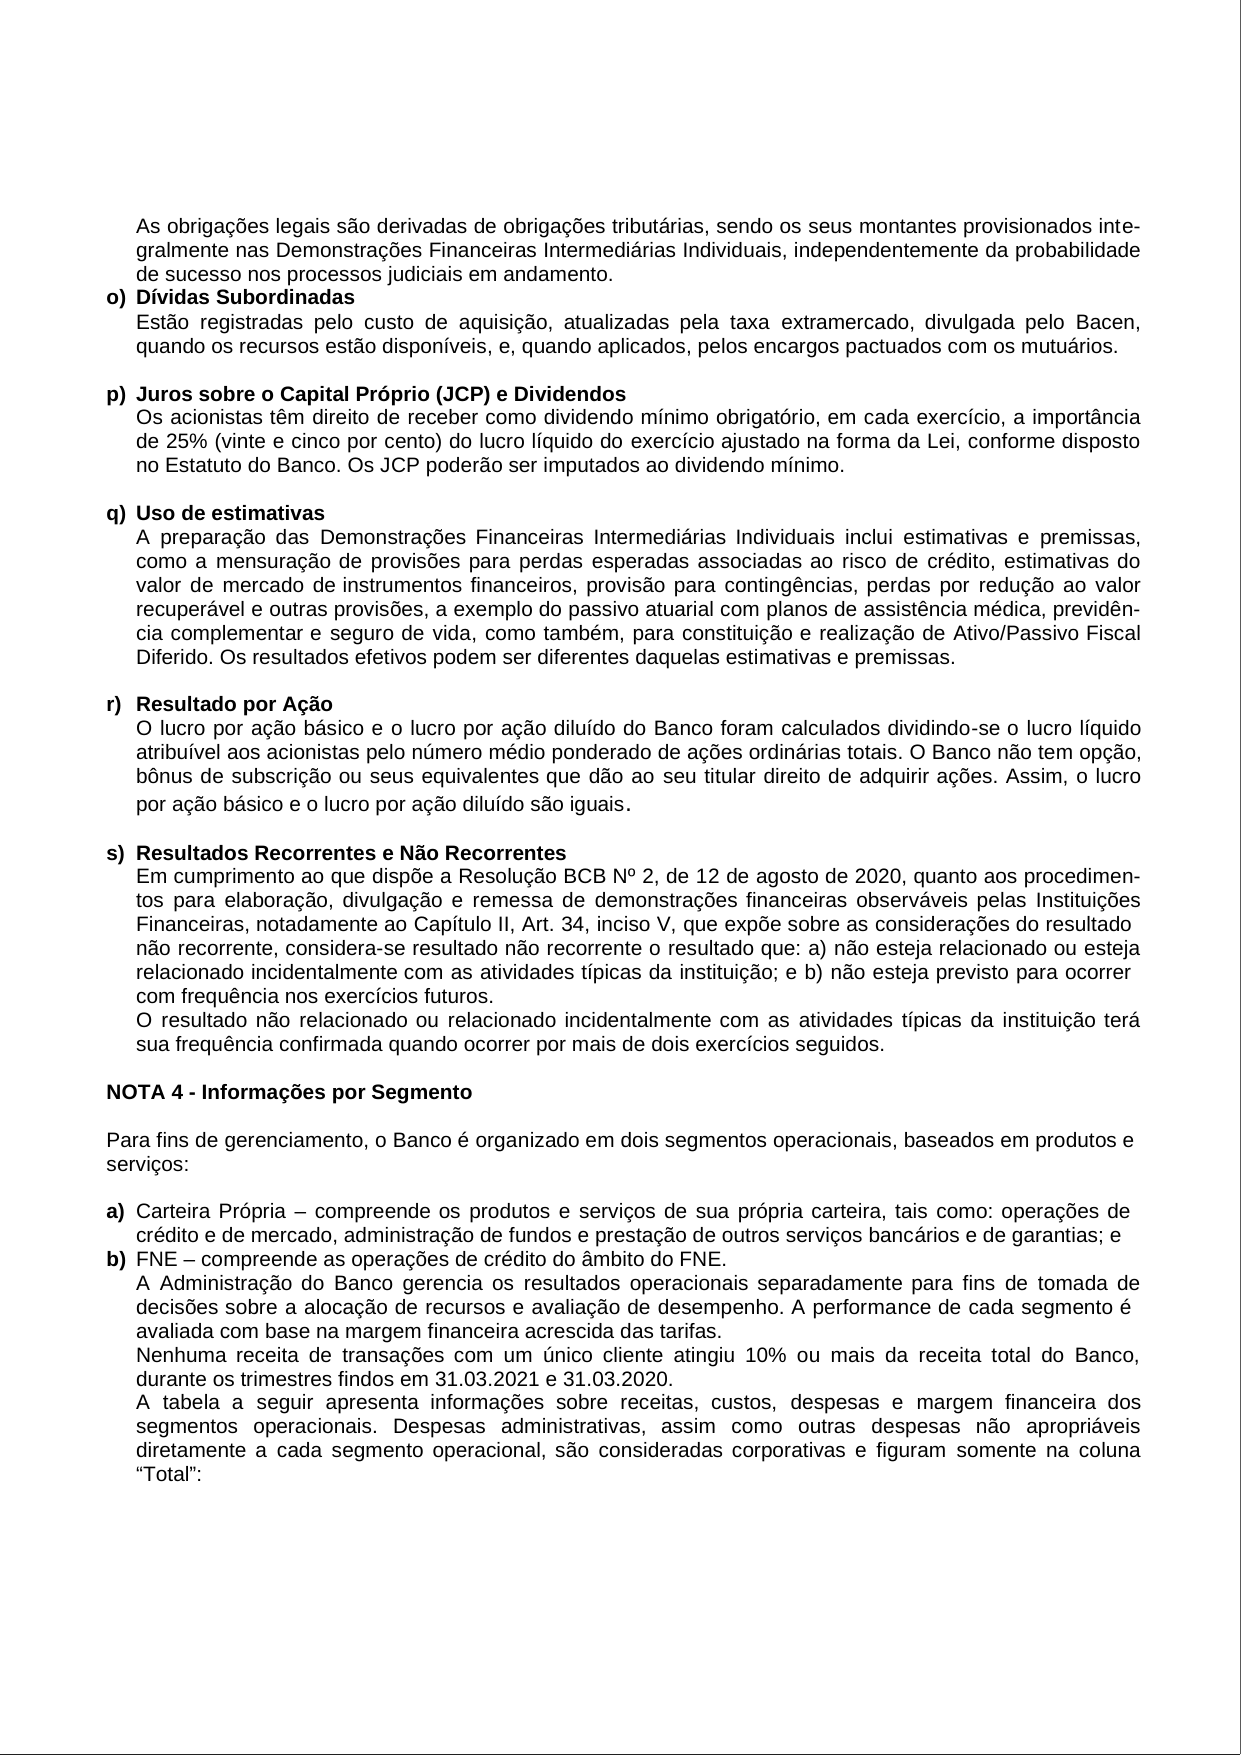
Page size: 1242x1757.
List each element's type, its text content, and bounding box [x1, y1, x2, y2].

text A tabela a seguir apresenta informações sobre receitas, custos, despesas e margem financeira dos segmentos operacionais. Despesas administrativas, assim como outras despesas não apropriáveis diretamente a cada segmento operacional, são consideradas corporativas e figuram somente na coluna “Total”: [136, 1391, 1141, 1486]
text A Administração do Banco gerencia os resultados operacionais separadamente para fins de tomada de decisões sobre a alocação de recursos e avaliação de desempenho. A performance de cada segmento é [136, 1271, 1141, 1319]
text q) Uso de estimativas [106, 501, 1225, 525]
text NOTA 4 - Informações por Segmento [106, 1080, 1225, 1104]
text com frequência nos exercícios futuros. [136, 984, 499, 1008]
text o) Dívidas Subordinadas [106, 286, 1225, 309]
text O lucro por ação básico e o lucro por ação diluído do Banco foram calculados dividindo-se o lucro líquido atribuível aos acionistas pelo número médio ponderado de ações ordinárias totais. O Banco não tem opção, bônus de subscrição ou seus equivalentes que dão ao seu titular direito de adquirir ações. Assim, o lucro por ação básico e o lucro por ação diluído são iguais. [136, 716, 1142, 817]
text As obrigações legais são derivadas de obrigações tributárias, sendo os seus montantes provisionados inte- gralmente nas Demonstrações Financeiras Intermediárias Individuais, independentemente da probabilidade de sucesso nos processos judiciais em andamento. [136, 214, 1141, 286]
text b) FNE – compreende as operações de crédito do âmbito do FNE. [106, 1247, 1225, 1271]
text Nenhuma receita de transações com um único cliente atingiu 10% ou mais da receita total do Banco, durante os trimestres findos em 31.03.2021 e 31.03.2020. [136, 1343, 1139, 1391]
text s) Resultados Recorrentes e Não Recorrentes [106, 841, 1225, 864]
text Para fins de gerenciamento, o Banco é organizado em dois segmentos operacionais, baseados em produtos e serviços: [106, 1127, 1141, 1175]
text p) Juros sobre o Capital Próprio (JCP) e Dividendos [106, 381, 1225, 405]
text O resultado não relacionado ou relacionado incidentalmente com as atividades típicas da instituição terá sua frequência confirmada quando ocorrer por mais de dois exercícios seguidos. [136, 1008, 1141, 1056]
text não recorrente, considera-se resultado não recorrente o resultado que: a) não esteja relacionado ou esteja relacionado incidentalmente com as atividades típicas da instituição; e b) não esteja previsto para ocorrer [136, 937, 1140, 984]
text Estão registradas pelo custo de aquisição, atualizadas pela taxa extramercado, divulgada pelo Bacen, quando os recursos estão disponíveis, e, quando aplicados, pelos encargos pactuados com os mutuários. [136, 309, 1141, 357]
text A preparação das Demonstrações Financeiras Intermediárias Individuais inclui estimativas e premissas, como a mensuração de provisões para perdas esperadas associadas ao risco de crédito, estimativas do valor de mercado de instrumentos financeiros, provisão para contingências, perdas por redução ao valor recuperável e outras provisões, a exemplo do passivo atuarial com planos de assistência médica, previdên- cia complementar e seguro de vida, como também, para constituição e realização de Ativo/Passivo Fiscal Diferido. Os resultados efetivos podem ser diferentes daquelas estimativas e premissas. [136, 525, 1141, 668]
text Os acionistas têm direito de receber como dividendo mínimo obrigatório, em cada exercício, a importância de 25% (vinte e cinco por cento) do lucro líquido do exercício ajustado na forma da Lei, conforme disposto no Estatuto do Banco. Os JCP poderão ser imputados ao dividendo mínimo. [136, 406, 1141, 477]
text Em cumprimento ao que dispõe a Resolução BCB Nº 2, de 12 de agosto de 2020, quanto aos procedimen- tos para elaboração, divulgação e remessa de demonstrações financeiras observáveis pelas Instituições Financeiras, notadamente ao Capítulo II, Art. 34, inciso V, que expõe sobre as considerações do resultado [136, 865, 1141, 937]
text a) Carteira Própria – compreende os produtos e serviços de sua própria carteira, tais como: operações de crédito e de mercado, administração de fundos e prestação de outros serviços bancários e de garantias; e [106, 1199, 1140, 1247]
text avaliada com base na margem financeira acrescida das tarifas. [136, 1319, 725, 1343]
text r) Resultado por Ação [106, 692, 1225, 716]
